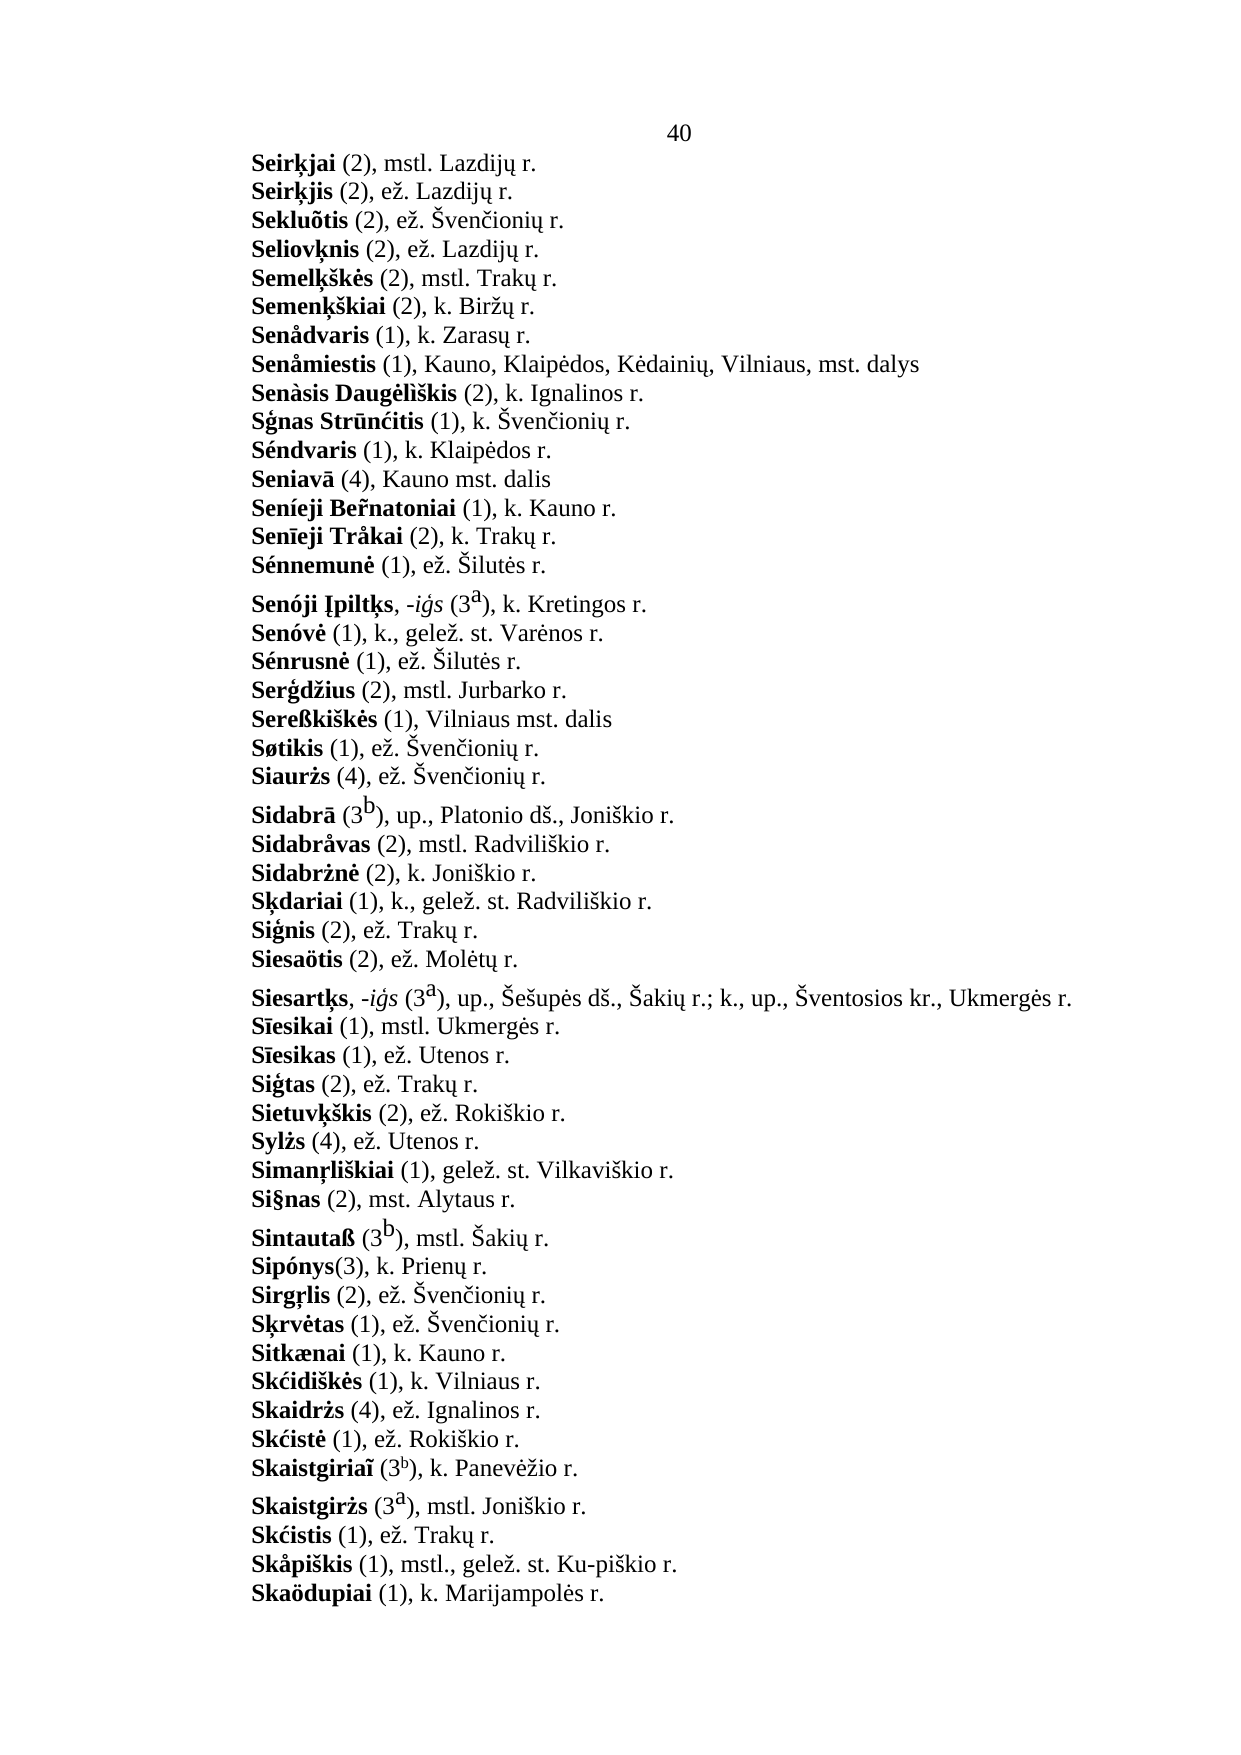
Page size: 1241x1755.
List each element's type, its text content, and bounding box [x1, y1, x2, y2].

text Skaödupiai (1), k. Marijampolės r. [177, 1578, 1181, 1606]
text Senīeji Tråkai (2), k. Trakų r. [177, 521, 1181, 550]
text Siģtas (2), ež. Trakų r. [177, 1069, 1181, 1098]
text Siaurżs (4), ež. Švenčionių r. [177, 761, 1181, 790]
text Søtikis (1), ež. Švenčionių r. [177, 733, 1181, 761]
text Sitkænai (1), k. Kauno r. [177, 1338, 1181, 1366]
text Sietuvķškis (2), ež. Rokiškio r. [177, 1098, 1181, 1126]
text Sintautaß (3b), mstl. Šakių r. [177, 1213, 1181, 1251]
text Senóji Įpiltķs, -iģs (3a), k. Kretingos r. [177, 579, 1181, 618]
text Senóvė (1), k., gelež. st. Varėnos r. [177, 618, 1181, 646]
text Siģnis (2), ež. Trakų r. [177, 915, 1181, 944]
text Siesartķs, -iģs (3a), up., Šešupės dš., Šakių r.; k., up., Šventosios kr., Ukmergės r. [177, 973, 1181, 1011]
text Sénrusnė (1), ež. Šilutės r. [177, 646, 1181, 675]
text Skaistgiriaĩ (3b), k. Panevėžio r. [177, 1453, 1181, 1481]
text Seníeji Ber̃natoniai (1), k. Kauno r. [177, 493, 1181, 521]
text Seliovķnis (2), ež. Lazdijų r. [177, 234, 1181, 263]
text Semelķškės (2), mstl. Trakų r. [177, 263, 1181, 291]
text Seirķjai (2), mstl. Lazdijų r. [177, 148, 1181, 176]
text Seniavā (4), Kauno mst. dalis [177, 464, 1181, 493]
text Seirķjis (2), ež. Lazdijų r. [177, 176, 1181, 205]
text Sīesikas (1), ež. Utenos r. [177, 1040, 1181, 1069]
text Sylżs (4), ež. Utenos r. [177, 1126, 1181, 1155]
text Skaistgirżs (3a), mstl. Joniškio r. [177, 1481, 1181, 1520]
text Skćistis (1), ež. Trakų r. [177, 1520, 1181, 1549]
text Sģnas Strūnćitis (1), k. Švenčionių r. [177, 406, 1181, 435]
text Semenķškiai (2), k. Biržų r. [177, 291, 1181, 320]
text Sīesikai (1), mstl. Ukmergės r. [177, 1011, 1181, 1040]
text Si§nas (2), mst. Alytaus r. [177, 1184, 1181, 1213]
text Skćistė (1), ež. Rokiškio r. [177, 1424, 1181, 1453]
text Senådvaris (1), k. Zarasų r. [177, 320, 1181, 349]
text Sipónys(3), k. Prienų r. [177, 1251, 1181, 1280]
text Siesaötis (2), ež. Molėtų r. [177, 944, 1181, 973]
text Sénnemunė (1), ež. Šilutės r. [177, 550, 1181, 579]
text Skåpiškis (1), mstl., gelež. st. Ku-piškio r. [177, 1549, 1181, 1578]
text Skaidrżs (4), ež. Ignalinos r. [177, 1395, 1181, 1424]
text Serģdžius (2), mstl. Jurbarko r. [177, 675, 1181, 704]
text Sirgŗlis (2), ež. Švenčionių r. [177, 1280, 1181, 1309]
text Simanŗliškiai (1), gelež. st. Vilkaviškio r. [177, 1155, 1181, 1184]
text Sķdariai (1), k., gelež. st. Radviliškio r. [177, 886, 1181, 915]
text Senàsis Daugėlìškis (2), k. Ignalinos r. [177, 378, 1181, 406]
text Sekluõtis (2), ež. Švenčionių r. [177, 205, 1181, 234]
text Sereßkiškės (1), Vilniaus mst. dalis [177, 704, 1181, 733]
text Sidabrżnė (2), k. Joniškio r. [177, 858, 1181, 886]
text Senåmiestis (1), Kauno, Klaipėdos, Kėdainių, Vilniaus, mst. dalys [177, 349, 1181, 378]
text Sidabrā (3b), up., Platonio dš., Joniškio r. [177, 790, 1181, 829]
text Séndvaris (1), k. Klaipėdos r. [177, 435, 1181, 464]
text Sķrvėtas (1), ež. Švenčionių r. [177, 1309, 1181, 1338]
text Skćidiškės (1), k. Vilniaus r. [177, 1366, 1181, 1395]
text Sidabråvas (2), mstl. Radviliškio r. [177, 829, 1181, 858]
